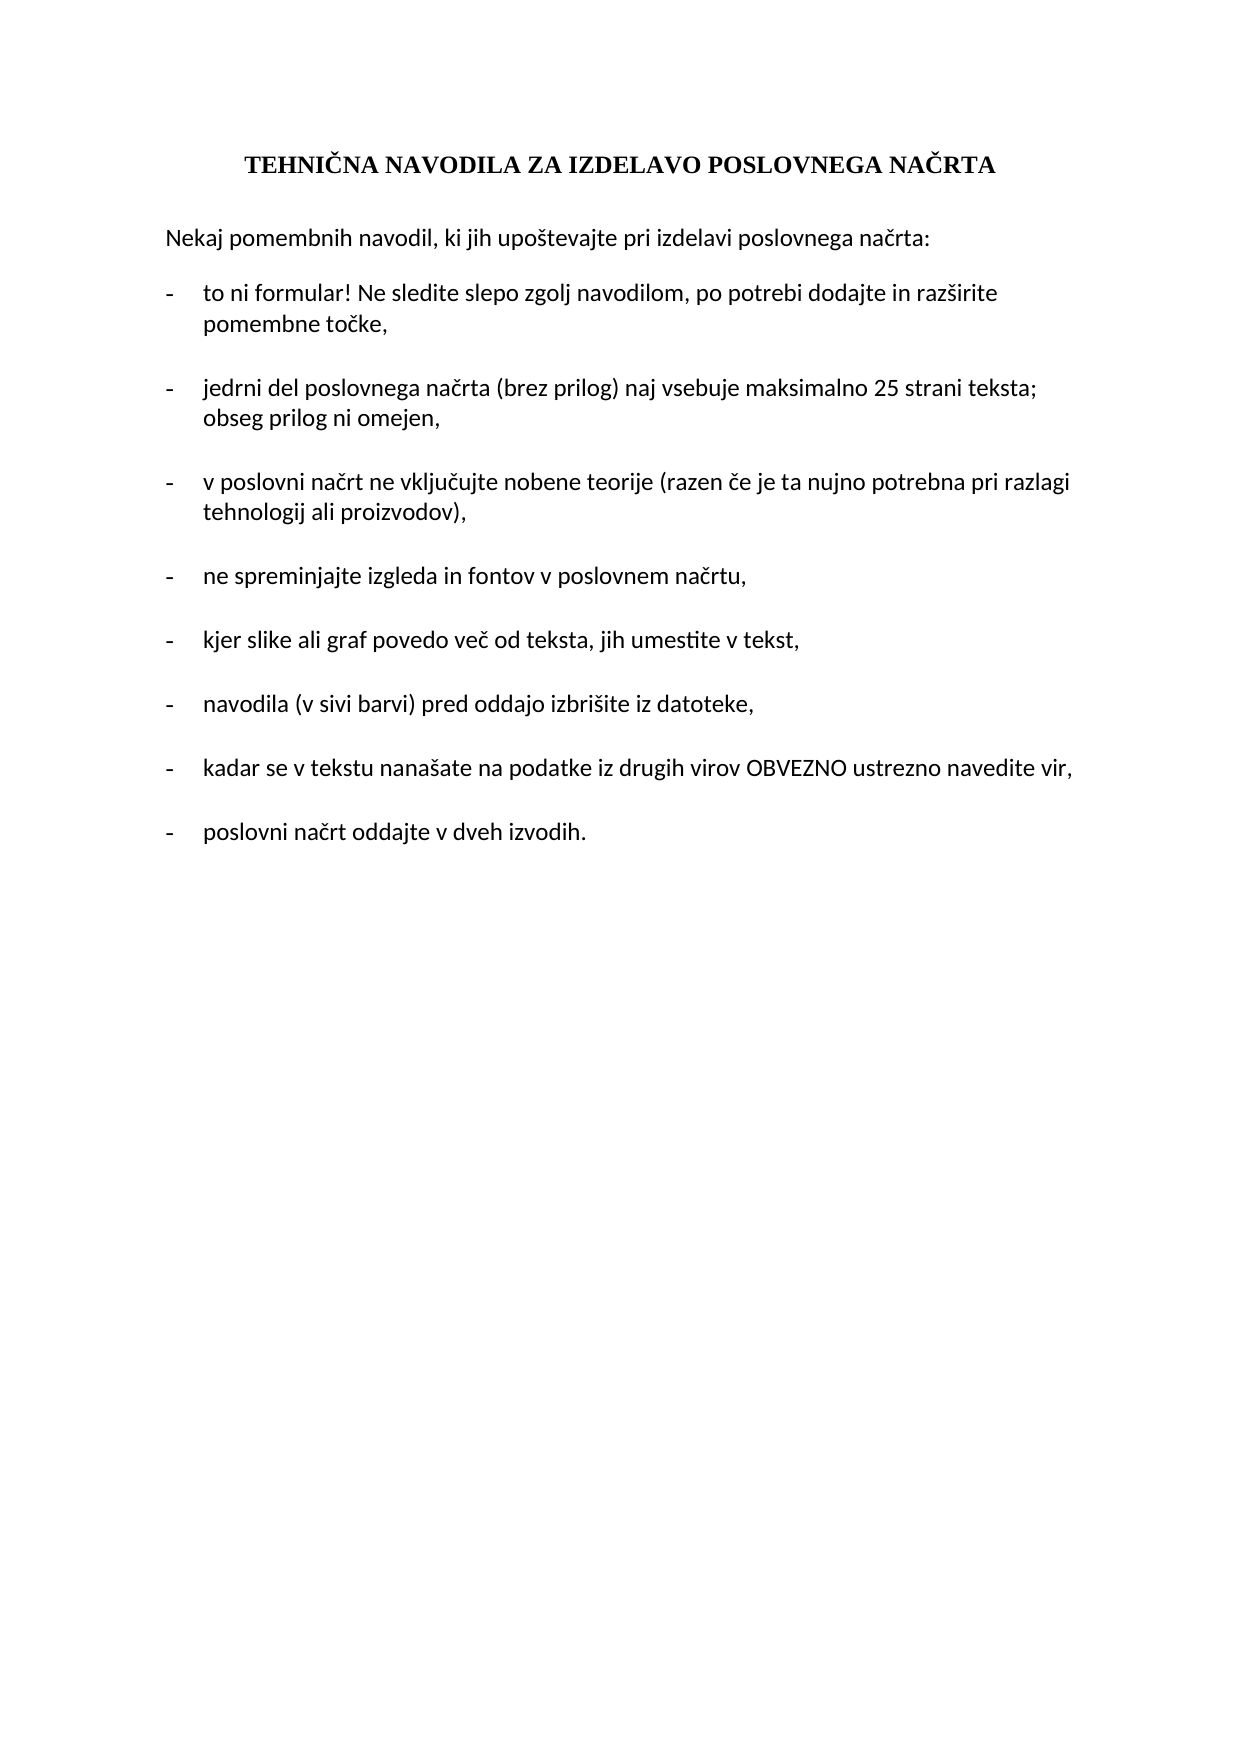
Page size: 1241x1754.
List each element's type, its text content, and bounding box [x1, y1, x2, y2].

list poslovni načrt oddajte v dveh izvodih. [165, 816, 1075, 846]
list kadar se v tekstu nanašate na podatke iz drugih virov OBVEZNO ustrezno navedite vir, [165, 752, 1075, 782]
text TEHNIČNA NAVODILA ZA IZDELAVO POSLOVNEGA NAČRTA [165, 150, 1075, 179]
text Nekaj pomembnih navodil, ki jih upoštevajte pri izdelavi poslovnega načrta: [165, 222, 1075, 252]
list jedrni del poslovnega načrta (brez prilog) naj vsebuje maksimalno 25 strani teksta; obseg prilog ni omejen, [165, 372, 1075, 433]
list kjer slike ali graf povedo več od teksta, jih umestite v tekst, [165, 624, 1075, 655]
list v poslovni načrt ne vključujte nobene teorije (razen če je ta nujno potrebna pri razlagi tehnologij ali proizvodov), [165, 466, 1075, 527]
list to ni formular! Ne sledite slepo zgolj navodilom, po potrebi dodajte in razširite pomembne točke, [165, 277, 1075, 338]
list ne spreminjajte izgleda in fontov v poslovnem načrtu, [165, 560, 1075, 591]
list navodila (v sivi barvi) pred oddajo izbrišite iz datoteke, [165, 688, 1075, 719]
